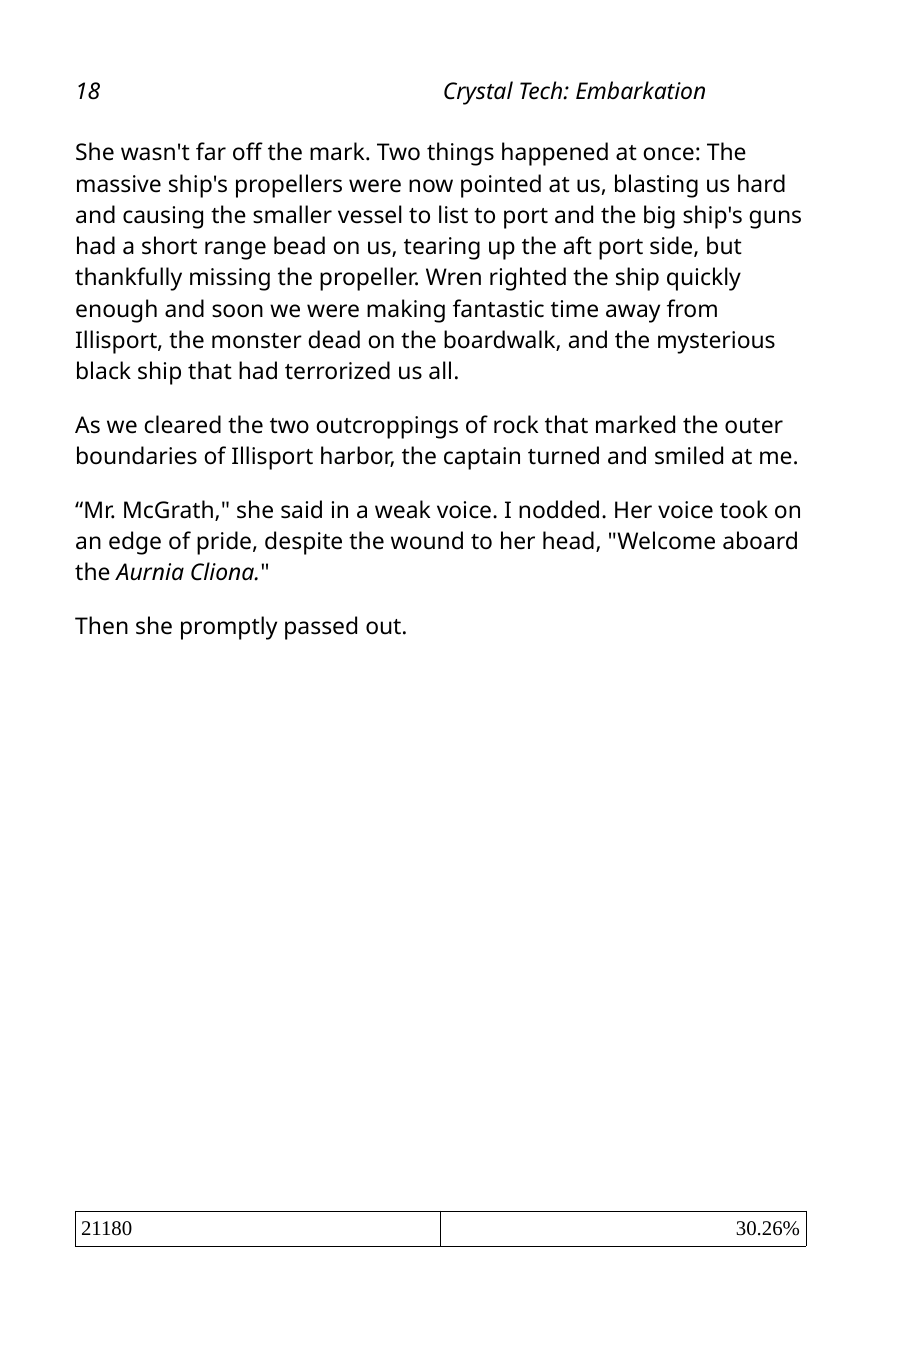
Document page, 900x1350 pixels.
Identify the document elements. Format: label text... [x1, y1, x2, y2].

text As we cleared the two outcroppings of rock that marked the outer boundaries of Illisport harbor, the captain turned and smiled at me. [75, 409, 806, 471]
text “Mr. McGrath," she said in a weak voice. I nodded. Her voice took on an edge of pride, despite the wound to her head, "Welcome aboard the Aurnia Cliona." [75, 494, 806, 587]
text Then she promptly passed out. [75, 610, 806, 641]
text She wasn't far off the mark. Two things happened at once: The massive ship's propellers were now pointed at us, blasting us hard and causing the smaller vessel to list to port and the big ship's guns had a short range bead on us, tearing up the aft port side, but thankfully missing the propeller. Wren righted the ship quickly enough and soon we were making fantastic time away from Illisport, the monster dead on the boardwalk, and the mysterious black ship that had terrorized us all. [75, 136, 806, 386]
